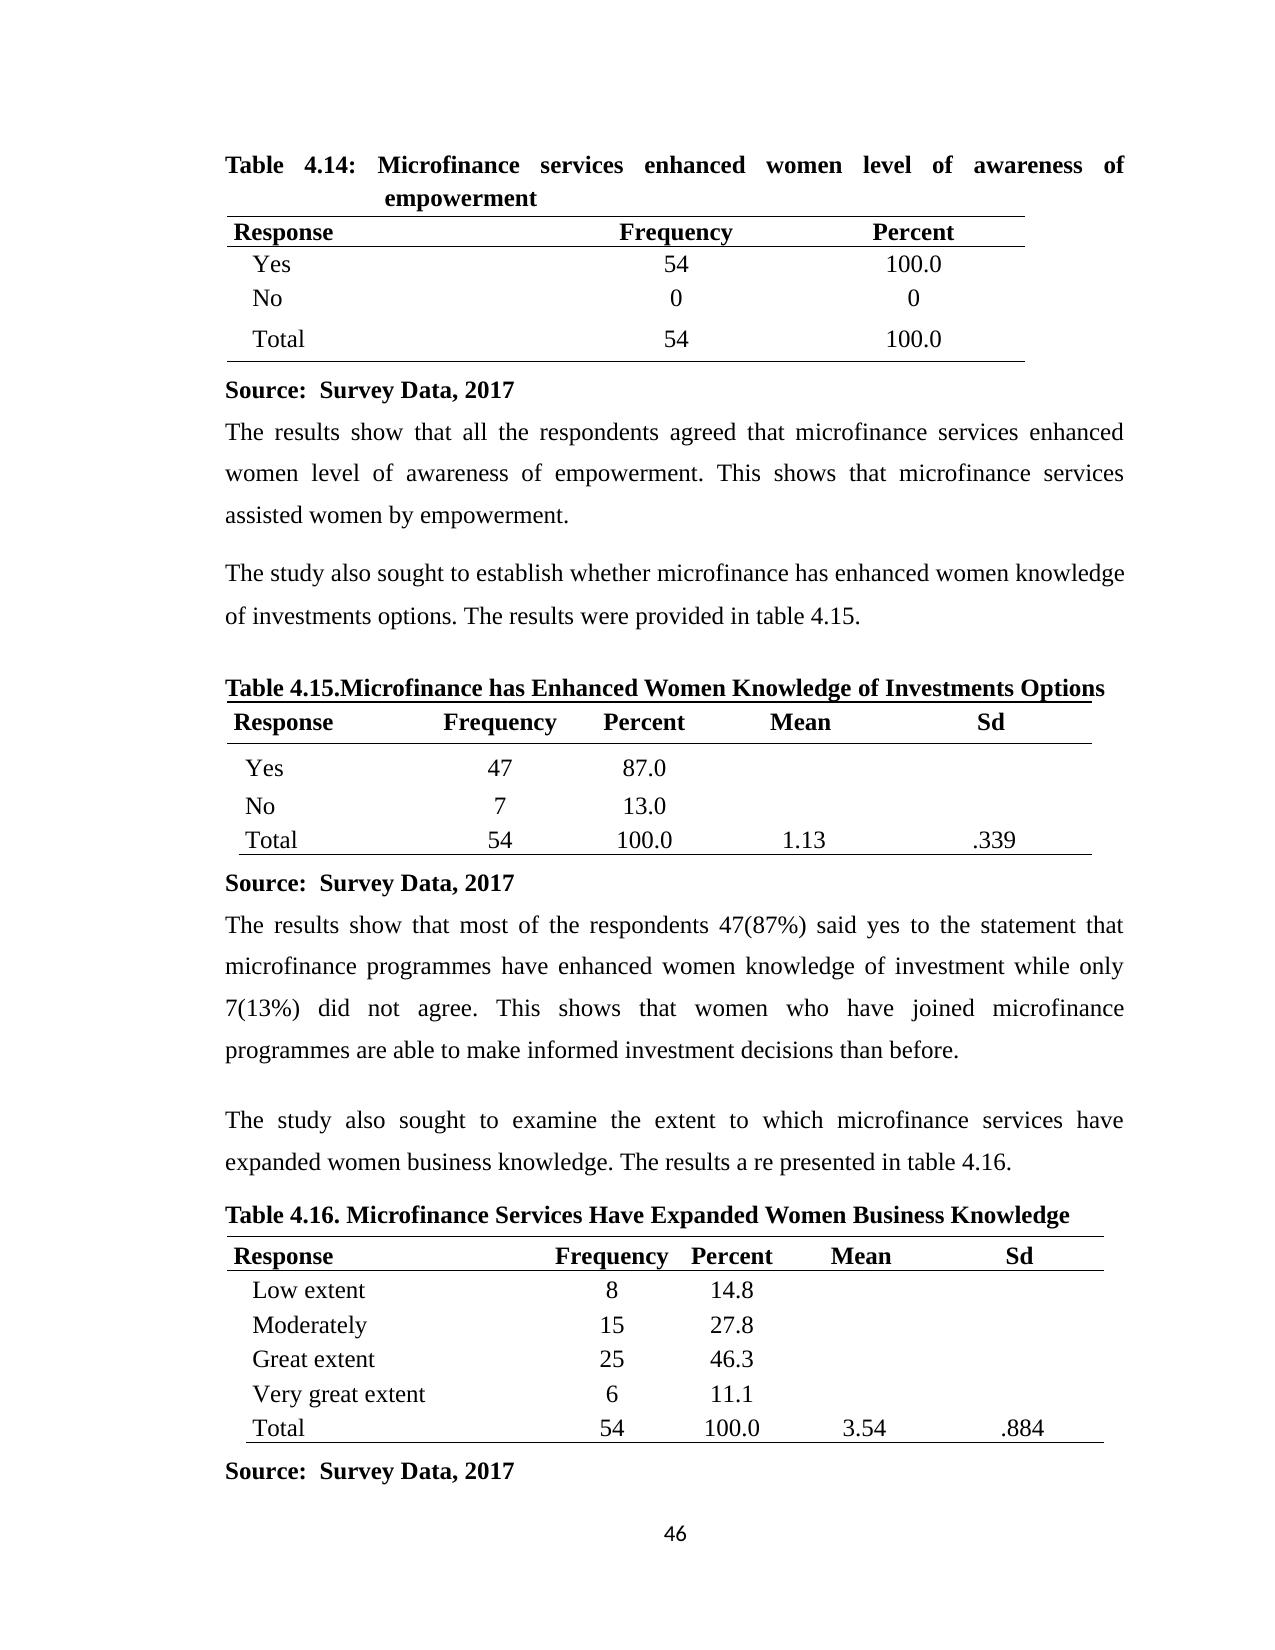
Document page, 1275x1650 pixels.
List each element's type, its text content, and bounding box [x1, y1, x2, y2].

table_cell 100.0 [676, 1408, 788, 1442]
table_cell [712, 785, 896, 820]
table_header Response [227, 703, 423, 743]
table_cell 8 [548, 1271, 676, 1304]
table_cell 6 [548, 1373, 676, 1407]
table_cell [227, 1271, 246, 1442]
table_cell [788, 1304, 941, 1339]
table_header Frequency [550, 217, 802, 246]
table_cell 27.8 [676, 1304, 788, 1339]
table_header Percent [577, 703, 712, 743]
table_cell Total [239, 820, 423, 854]
table_header Frequency [548, 1237, 676, 1270]
table_cell Total [246, 315, 550, 361]
table_header Sd [941, 1237, 1104, 1270]
table_cell 54 [550, 247, 802, 280]
table_cell 46.3 [676, 1339, 788, 1373]
table_header Response [227, 1237, 548, 1270]
table_cell 25 [548, 1339, 676, 1373]
table_cell [712, 744, 896, 785]
table_cell .884 [941, 1408, 1104, 1442]
table_cell [788, 1373, 941, 1407]
subtitle Table 4.16. Microfinance Services Have Expanded Women Business Knowledge [225, 1201, 1125, 1229]
table_cell 11.1 [676, 1373, 788, 1407]
table_cell Moderately [246, 1304, 548, 1339]
table_header Frequency [423, 703, 577, 743]
text Source: Survey Data, 2017 [225, 855, 1125, 897]
table_cell 100.0 [802, 247, 1024, 280]
table_cell [227, 247, 246, 280]
table_cell Yes [246, 247, 550, 280]
text The study also sought to establish whether microfinance has enhanced women knowledge of investments options. The results were provided in table 4.15. [225, 558, 1125, 629]
table_cell 54 [550, 315, 802, 361]
table_cell Total [246, 1408, 548, 1442]
table_cell [941, 1373, 1104, 1407]
table_cell Yes [239, 744, 423, 785]
table_cell 15 [548, 1304, 676, 1339]
table_cell 0 [550, 280, 802, 315]
table_cell [896, 744, 1092, 785]
table_cell 100.0 [577, 820, 712, 854]
table_cell [941, 1271, 1104, 1304]
table_cell 3.54 [788, 1408, 941, 1442]
table_header Mean [788, 1237, 941, 1270]
table_cell 0 [802, 280, 1024, 315]
table_cell 7 [423, 785, 577, 820]
table_cell 100.0 [802, 315, 1024, 361]
table_cell Very great extent [246, 1373, 548, 1407]
table_cell [788, 1271, 941, 1304]
table_cell 47 [423, 744, 577, 785]
table_cell [788, 1339, 941, 1373]
table_cell 54 [548, 1408, 676, 1442]
text Source: Survey Data, 2017 [225, 362, 1125, 404]
table_cell 87.0 [577, 744, 712, 785]
table_cell [227, 315, 246, 361]
table_cell Low extent [246, 1271, 548, 1304]
table_header Response [227, 217, 550, 246]
table_cell [941, 1304, 1104, 1339]
table_cell No [246, 280, 550, 315]
table_cell [941, 1339, 1104, 1373]
table_header Mean [712, 703, 896, 743]
text The results show that most of the respondents 47(87%) said yes to the statement that microfinance programmes have enhanced women knowledge of investment while only 7(13%) did not agree. This shows that women who have joined microfinance programmes are able to make informed investment decisions than before. [225, 897, 1125, 1063]
text Source: Survey Data, 2017 [225, 1443, 1125, 1484]
table_header Sd [896, 703, 1092, 743]
table_cell 54 [423, 820, 577, 854]
table_header Percent [676, 1237, 788, 1270]
table_cell 1.13 [712, 820, 896, 854]
text Table 4.14: Microfinance services enhanced women level of awareness of empowerment [225, 150, 1125, 212]
text The study also sought to examine the extent to which microfinance services have expanded women business knowledge. The results a re presented in table 4.16. [225, 1092, 1125, 1176]
text The results show that all the respondents agreed that microfinance services enhanced women level of awareness of empowerment. This shows that microfinance services assisted women by empowerment. [225, 404, 1125, 529]
table_cell [227, 744, 238, 854]
table_cell .339 [896, 820, 1092, 854]
table_header Percent [802, 217, 1024, 246]
table_cell [227, 280, 246, 315]
table_cell No [239, 785, 423, 820]
subtitle Table 4.15.Microfinance has Enhanced Women Knowledge of Investments Options [225, 673, 1125, 701]
table_cell Great extent [246, 1339, 548, 1373]
table_cell 13.0 [577, 785, 712, 820]
table_cell [896, 785, 1092, 820]
table_cell 14.8 [676, 1271, 788, 1304]
